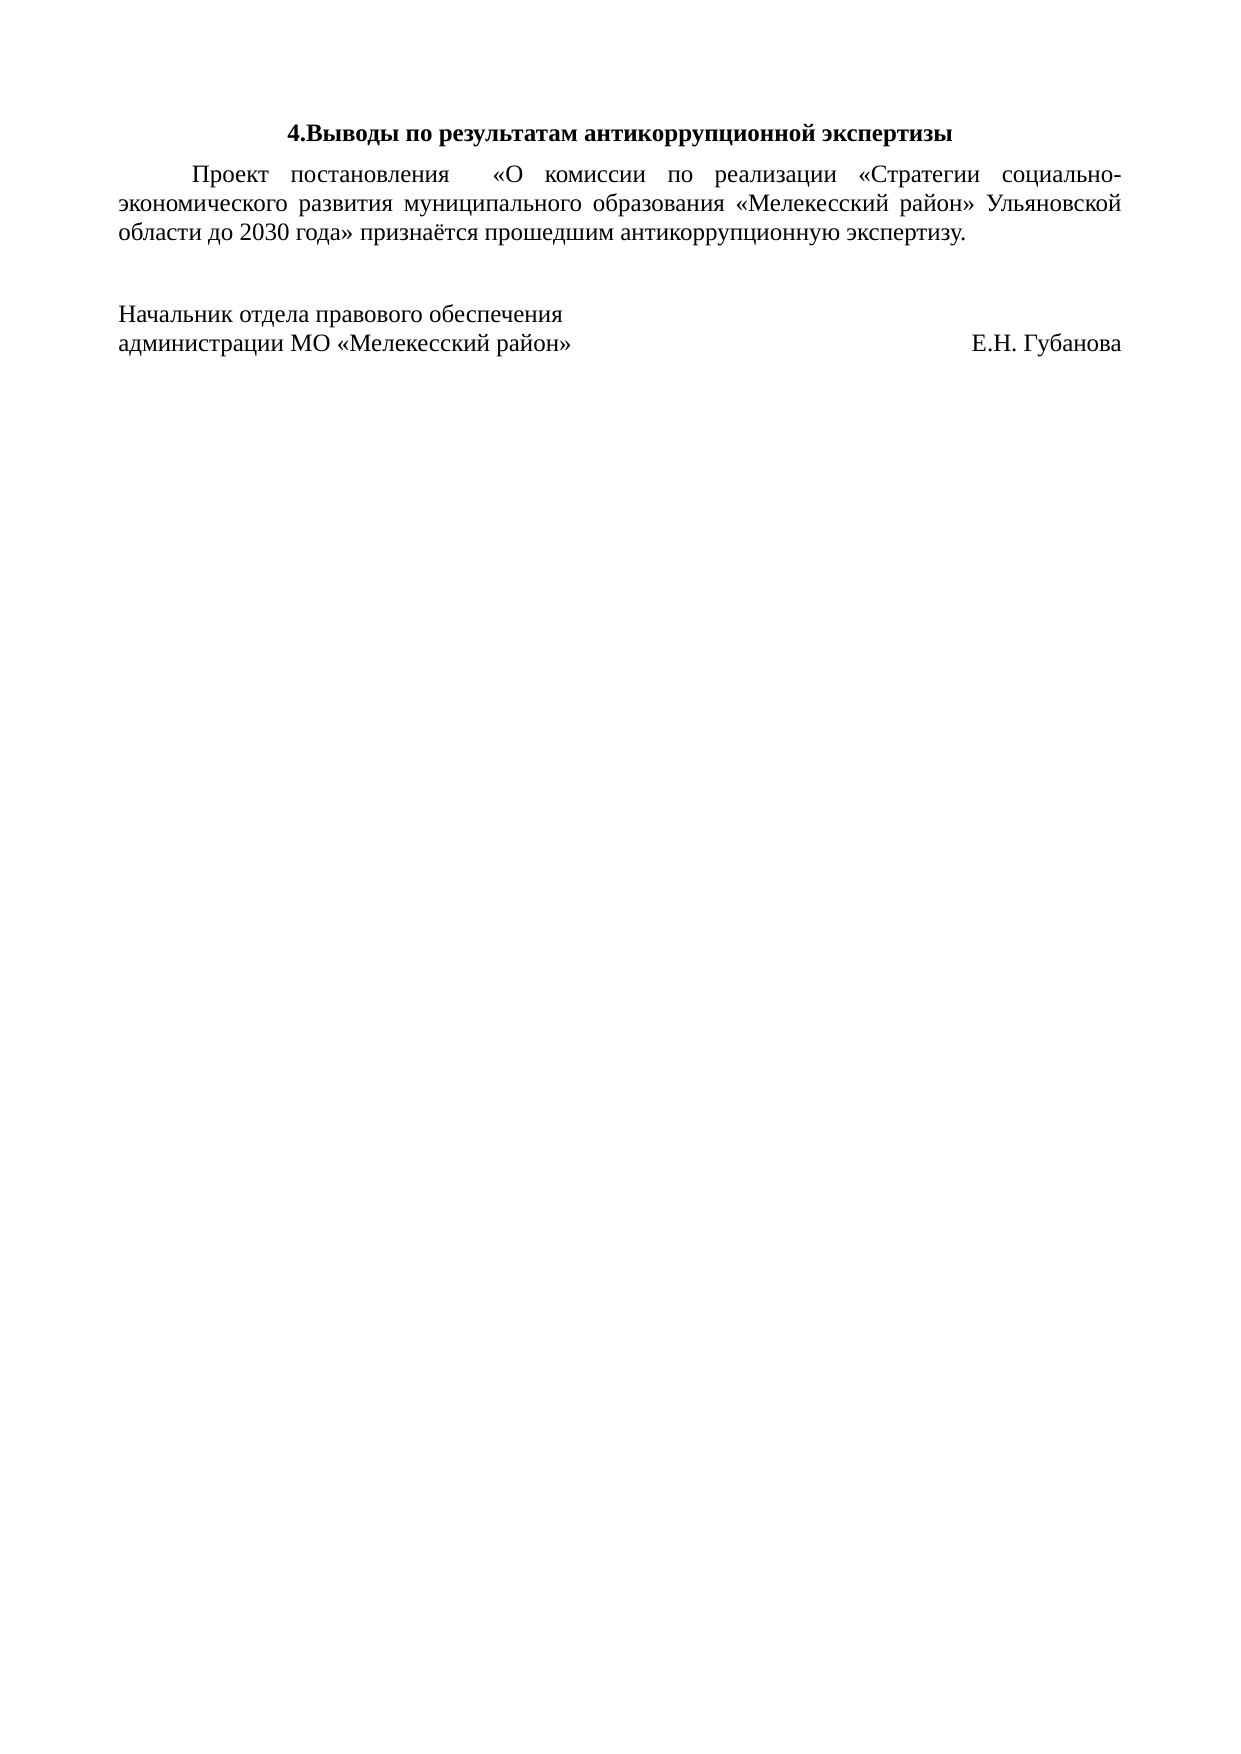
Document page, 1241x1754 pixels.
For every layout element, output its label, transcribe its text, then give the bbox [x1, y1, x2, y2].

text Начальник отдела правового обеспечения [118, 299, 1122, 328]
text Проект постановления «О комиссии по реализации «Стратегии социально-экономического развития муниципального образования «Мелекесский район» Ульяновской области до 2030 года» признаётся прошедшим антикоррупционную экспертизу. [118, 159, 1122, 246]
text 4.Выводы по результатам антикоррупционной экспертизы [118, 118, 1122, 147]
text администрации МО «Мелекесский район» Е.Н. Губанова [118, 328, 1122, 357]
